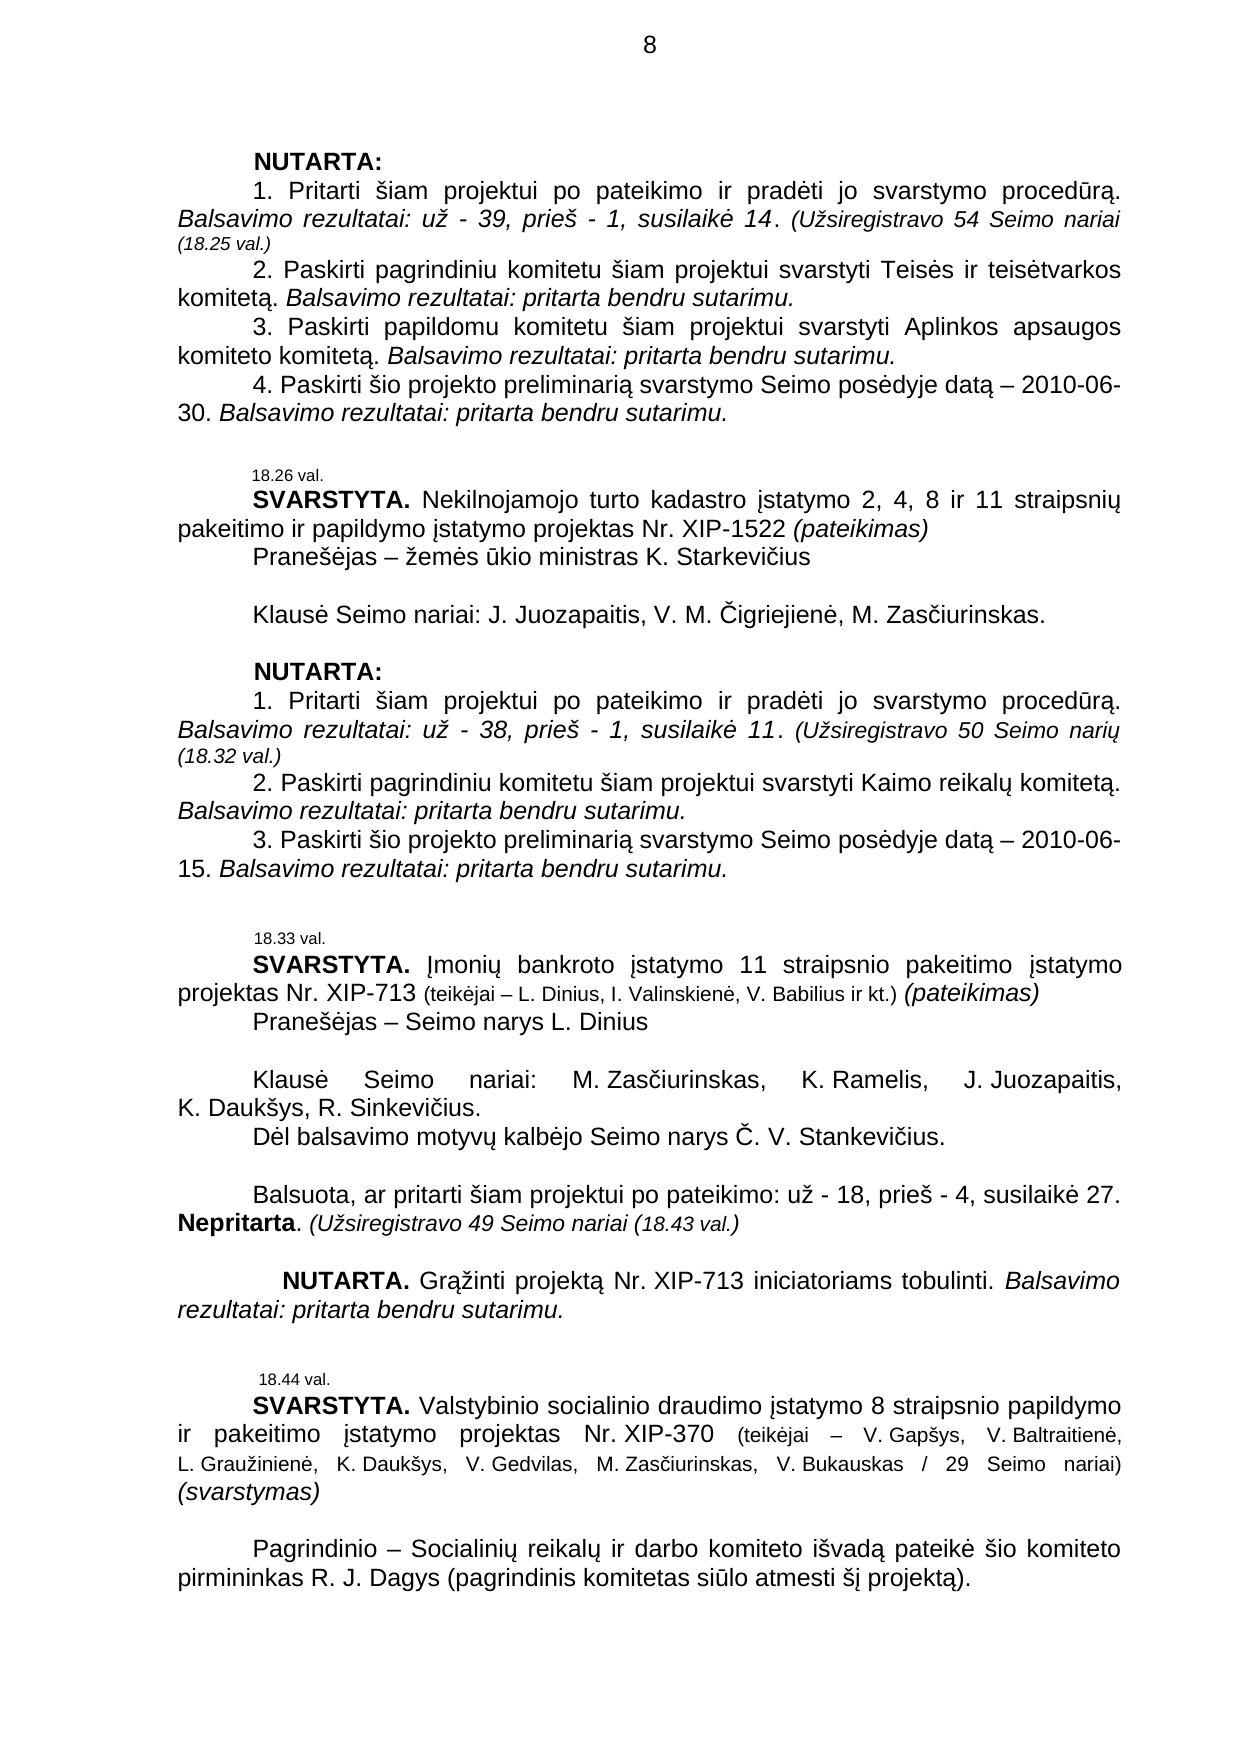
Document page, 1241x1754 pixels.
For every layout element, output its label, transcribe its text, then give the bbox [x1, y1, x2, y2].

text 4. Paskirti šio projekto preliminarią svarstymo Seimo posėdyje datą – 2010-06-30. Balsavimo rezultatai: pritarta bendru sutarimu. [177, 370, 1122, 427]
text Pagrindinio – Socialinių reikalų ir darbo komiteto išvadą pateikė šio komiteto pirmininkas R. J. Dagys (pagrindinis komitetas siūlo atmesti šį projektą). [177, 1534, 1122, 1592]
text Balsuota, ar pritarti šiam projektui po pateikimo: už - 18, prieš - 4, susilaikė 27. Nepritarta. (Užsiregistravo 49 Seimo nariai (18.43 val.) [177, 1180, 1122, 1237]
text Klausė Seimo nariai: M. Zasčiurinskas, K. Ramelis, J. Juozapaitis, K. Daukšys, R. Sinkevičius. [177, 1065, 1122, 1122]
text Pranešėjas – žemės ūkio ministras K. Starkevičius [177, 542, 1122, 571]
text NUTARTA: [177, 657, 1122, 686]
text 2. Paskirti pagrindiniu komitetu šiam projektui svarstyti Kaimo reikalų komitetą. Balsavimo rezultatai: pritarta bendru sutarimu. [177, 767, 1122, 825]
text 18.26 val. [177, 466, 1122, 485]
text SVARSTYTA. Valstybinio socialinio draudimo įstatymo 8 straipsnio papildymo ir pakeitimo įstatymo projektas Nr. XIP-370 (teikėjai – V. Gapšys, V. Baltraitienė, L. Graužinienė, K. Daukšys, V. Gedvilas, M. Zasčiurinskas, V. Bukauskas / 29 Seimo nariai) (svarstymas) [177, 1391, 1122, 1506]
text NUTARTA. Grąžinti projektą Nr. XIP-713 iniciatoriams tobulinti. Balsavimo rezultatai: pritarta bendru sutarimu. [177, 1266, 1122, 1323]
text SVARSTYTA. Įmonių bankroto įstatymo 11 straipsnio pakeitimo įstatymo projektas Nr. XIP-713 (teikėjai – L. Dinius, I. Valinskienė, V. Babilius ir kt.) (pateikimas) [177, 950, 1122, 1007]
text 2. Paskirti pagrindiniu komitetu šiam projektui svarstyti Teisės ir teisėtvarkos komitetą. Balsavimo rezultatai: pritarta bendru sutarimu. [177, 255, 1122, 312]
text Pranešėjas – Seimo narys L. Dinius [177, 1007, 1122, 1036]
text 3. Paskirti šio projekto preliminarią svarstymo Seimo posėdyje datą – 2010-06-15. Balsavimo rezultatai: pritarta bendru sutarimu. [177, 825, 1122, 882]
text 18.33 val. [177, 921, 1122, 950]
text Dėl balsavimo motyvų kalbėjo Seimo narys Č. V. Stankevičius. [177, 1122, 1122, 1151]
text Klausė Seimo nariai: J. Juozapaitis, V. M. Čigriejienė, M. Zasčiurinskas. [177, 600, 1122, 628]
text 1. Pritarti šiam projektui po pateikimo ir pradėti jo svarstymo procedūrą. Balsavimo rezultatai: už - 39, prieš - 1, susilaikė 14. (Užsiregistravo 54 Seimo nariai (18.25 val.) [177, 176, 1122, 255]
text SVARSTYTA. Nekilnojamojo turto kadastro įstatymo 2, 4, 8 ir 11 straipsnių pakeitimo ir papildymo įstatymo projektas Nr. XIP-1522 (pateikimas) [177, 485, 1122, 542]
text NUTARTA: [177, 147, 1122, 176]
text 3. Paskirti papildomu komitetu šiam projektui svarstyti Aplinkos apsaugos komiteto komitetą. Balsavimo rezultatai: pritarta bendru sutarimu. [177, 312, 1122, 370]
text 18.44 val. [177, 1362, 1122, 1391]
text 1. Pritarti šiam projektui po pateikimo ir pradėti jo svarstymo procedūrą. Balsavimo rezultatai: už - 38, prieš - 1, susilaikė 11. (Užsiregistravo 50 Seimo narių (18.32 val.) [177, 686, 1122, 767]
